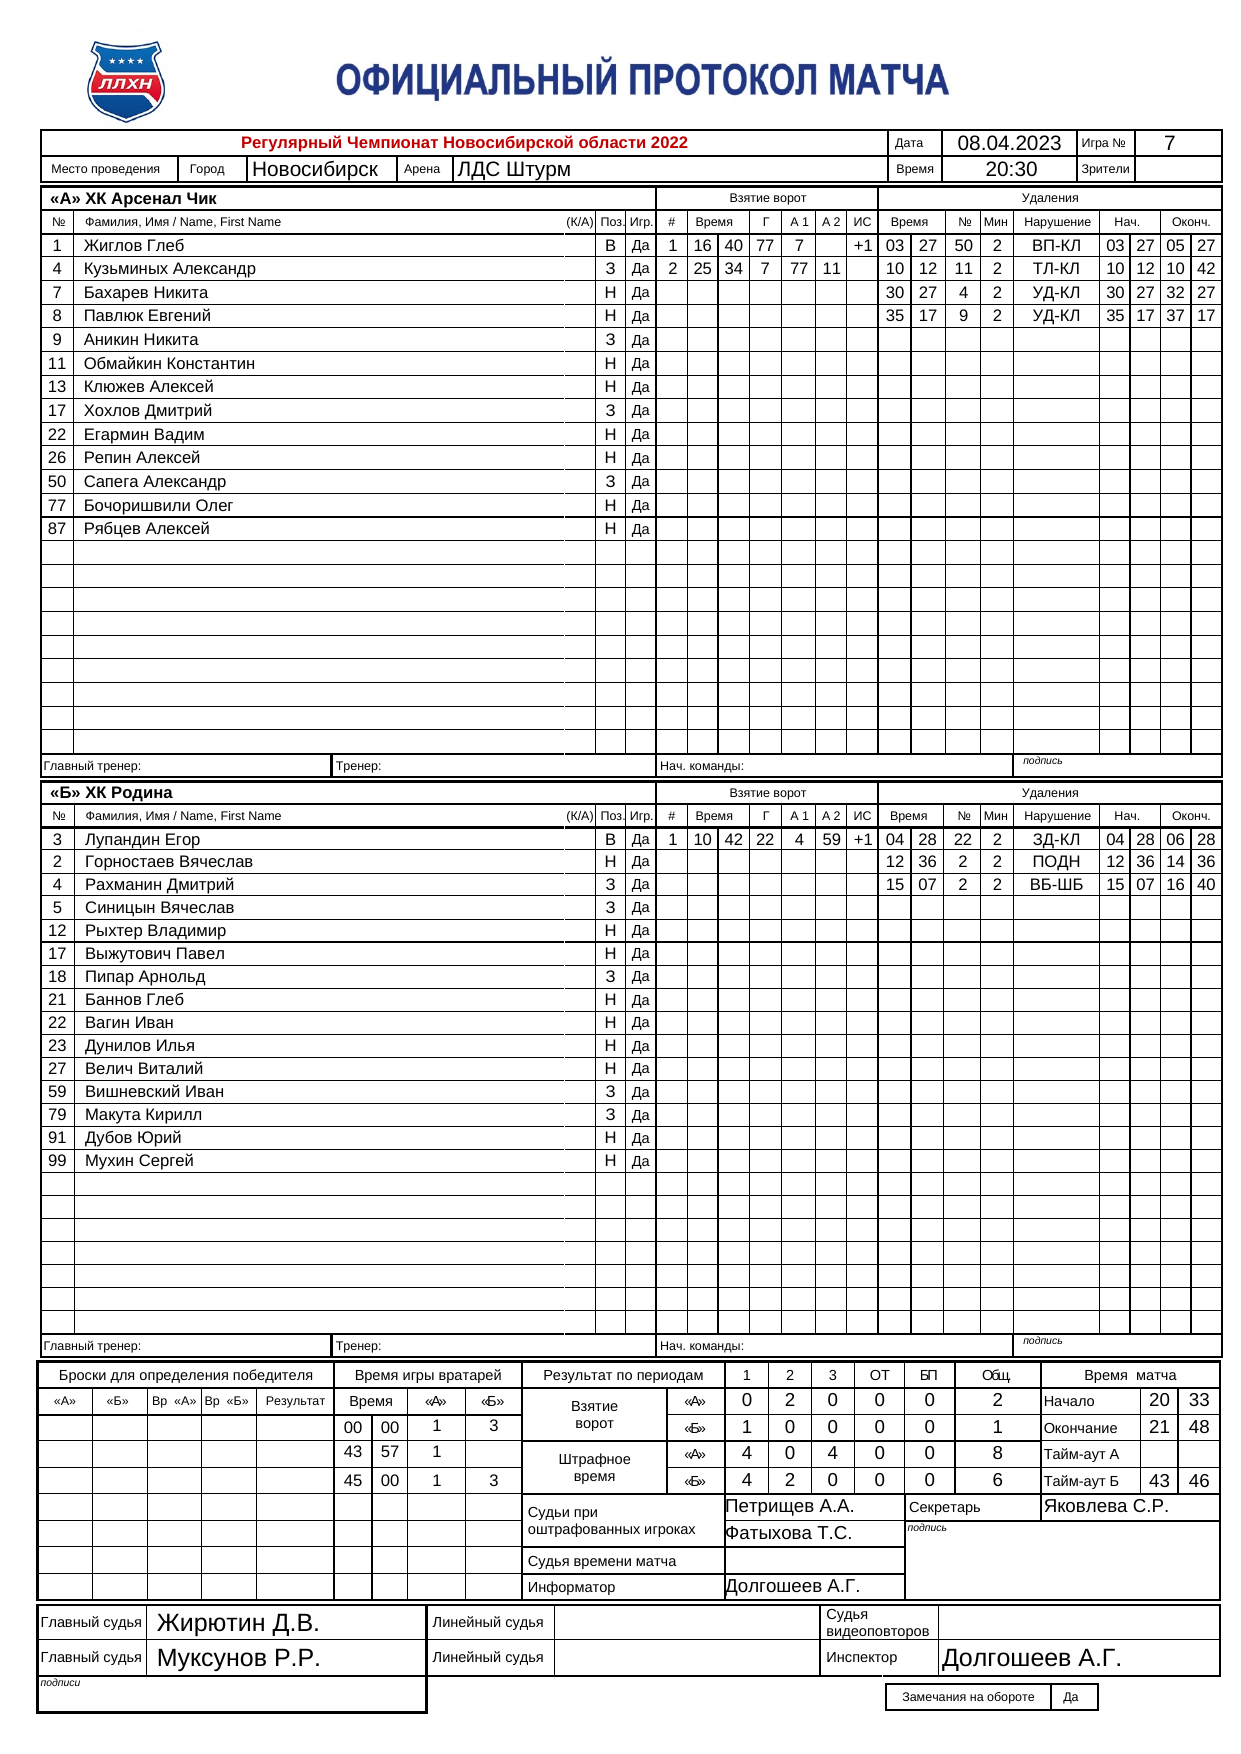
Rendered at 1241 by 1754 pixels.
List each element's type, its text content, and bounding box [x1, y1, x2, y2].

table_cell [39, 1468, 92, 1493]
table_cell [1161, 920, 1190, 941]
table_cell [816, 1081, 846, 1103]
table_cell [847, 518, 877, 540]
table_cell [1161, 1012, 1190, 1033]
table_cell [1100, 1196, 1129, 1218]
table_cell [719, 1311, 749, 1333]
table_cell Да [626, 423, 655, 445]
table_cell [719, 1196, 749, 1218]
table_cell [750, 850, 781, 872]
table_cell [946, 494, 980, 516]
table_cell 42 [1192, 257, 1221, 280]
table_cell [719, 423, 749, 445]
table_cell [688, 352, 717, 374]
table_cell А 2 [816, 805, 846, 826]
table_cell [1161, 943, 1190, 964]
table_cell [688, 328, 717, 351]
table_cell Муксунов Р.Р. [147, 1640, 425, 1675]
table_cell [657, 1104, 687, 1126]
table_cell [626, 1288, 655, 1310]
table_cell 2 [981, 305, 1013, 327]
table_cell 2 [944, 850, 980, 872]
table_cell [981, 423, 1013, 445]
table_cell [565, 896, 595, 918]
table_cell [719, 518, 749, 540]
table_cell [1100, 943, 1129, 964]
table_cell [750, 1035, 781, 1057]
table_cell УД-КЛ [1014, 281, 1099, 303]
table_cell [42, 541, 73, 564]
table_cell [816, 1173, 846, 1195]
table_cell [816, 588, 846, 611]
table_cell [1131, 989, 1160, 1011]
table_cell [879, 707, 910, 729]
table_cell [1014, 1219, 1099, 1241]
table_cell [1100, 565, 1129, 587]
table_cell Время [335, 1389, 407, 1413]
table_cell [981, 1127, 1013, 1149]
table_cell 57 [373, 1441, 407, 1467]
table_cell [657, 376, 687, 398]
table_cell [75, 1288, 564, 1310]
table_cell [565, 1265, 595, 1287]
table_cell [981, 1012, 1013, 1033]
table_cell [1014, 1173, 1099, 1195]
table_cell [750, 446, 781, 469]
table_cell 2 [42, 850, 74, 872]
table_cell [1161, 683, 1190, 706]
table_cell А 1 [782, 805, 815, 826]
table_cell 45 [335, 1468, 371, 1493]
table_cell [1161, 565, 1190, 587]
table_cell [596, 636, 625, 658]
table_cell 27 [1192, 281, 1221, 303]
table_cell [816, 1012, 846, 1033]
table_cell [879, 565, 910, 587]
table_cell [565, 328, 595, 351]
table_cell Тайм-аут А [1042, 1441, 1140, 1467]
table_cell [847, 920, 877, 941]
table_cell [847, 1058, 877, 1079]
table_cell [1192, 1127, 1221, 1149]
table_cell [1192, 730, 1221, 753]
table_cell [946, 730, 980, 753]
table_cell Время [688, 805, 749, 826]
table_cell [39, 1574, 92, 1599]
table_cell [466, 1574, 521, 1599]
table_cell 11 [816, 257, 846, 280]
table_cell [750, 707, 781, 729]
table_cell [750, 1127, 781, 1149]
table_cell Н [596, 352, 625, 374]
table_cell [1161, 1127, 1190, 1149]
table_cell [657, 707, 687, 729]
table_cell [1014, 1012, 1099, 1033]
table_cell Сапега Александр [74, 470, 564, 493]
table_cell [879, 920, 910, 941]
table_cell [816, 494, 846, 516]
table_header Да [1052, 1685, 1097, 1709]
table_cell [946, 683, 980, 706]
table_cell [1131, 1288, 1160, 1310]
table_cell ИС [847, 805, 877, 826]
table_cell [879, 1196, 910, 1218]
table_cell [750, 874, 781, 895]
table_cell [939, 1606, 1219, 1639]
table_cell Н [596, 1127, 625, 1149]
table_cell подпись [1014, 755, 1221, 776]
table_cell Н [596, 1058, 625, 1079]
table_cell [719, 494, 749, 516]
table_cell [596, 659, 625, 682]
table_cell [1192, 328, 1221, 351]
table_cell 2 [769, 1389, 811, 1413]
table_cell В [596, 235, 625, 256]
table_cell [944, 1196, 980, 1218]
table_cell 40 [719, 235, 749, 256]
table_cell [148, 1574, 201, 1599]
table_cell [912, 707, 945, 729]
table_cell [1014, 376, 1099, 398]
table_cell [626, 541, 655, 564]
table_cell [879, 470, 910, 493]
table_cell [981, 352, 1013, 374]
table_cell 59 [816, 829, 846, 849]
table_cell [1192, 565, 1221, 587]
table_header Дата [889, 131, 941, 155]
table_cell [782, 565, 815, 587]
table_cell [981, 494, 1013, 516]
table_cell ПОДН [1014, 850, 1099, 872]
table_cell [816, 1288, 846, 1310]
table_cell [879, 1288, 910, 1310]
table_cell Рыхтер Владимир [75, 920, 564, 941]
table_cell [657, 494, 687, 516]
table_cell [657, 1058, 687, 1079]
table_cell «А» [39, 1389, 92, 1413]
table_cell [946, 423, 980, 445]
table_cell [688, 446, 717, 469]
table_cell [879, 1150, 910, 1172]
table_cell [335, 1574, 371, 1599]
table_cell Да [626, 1150, 655, 1172]
table_cell [148, 1521, 201, 1546]
table_cell [750, 376, 781, 398]
table_cell В [596, 829, 625, 849]
table_cell [565, 1058, 595, 1079]
table_cell Клюжев Алексей [74, 376, 564, 398]
table_cell 27 [912, 235, 945, 256]
table_cell Н [596, 494, 625, 516]
table_cell [750, 281, 781, 303]
table_cell [626, 1219, 655, 1241]
table_cell [688, 636, 717, 658]
table_cell Начало [1042, 1389, 1140, 1413]
table_cell [879, 1035, 910, 1057]
table_cell 12 [42, 920, 74, 941]
table_cell [1131, 1127, 1160, 1149]
table_cell [688, 612, 717, 634]
table_cell [782, 896, 815, 918]
table_cell № [42, 211, 73, 233]
table_cell [657, 850, 687, 872]
table_cell [816, 565, 846, 587]
table_cell [1014, 1242, 1099, 1264]
table_cell [657, 352, 687, 374]
table_cell [1161, 518, 1190, 540]
table_cell [373, 1574, 407, 1599]
table_cell 28 [1131, 829, 1160, 849]
table_cell [946, 352, 980, 374]
table_cell [42, 730, 73, 753]
table_cell ЛДС Штурм [454, 157, 887, 181]
table_cell [565, 850, 595, 872]
table_cell Да [626, 235, 655, 256]
table_cell [912, 376, 945, 398]
table_cell [688, 1219, 717, 1241]
table_header «Б» ХК Родина [42, 783, 655, 803]
table_cell 43 [335, 1441, 371, 1467]
table_cell 1 [726, 1415, 768, 1440]
table_cell [816, 1196, 846, 1218]
table_cell подписи [39, 1677, 425, 1711]
table_cell подпись [1014, 1335, 1221, 1356]
table_cell [657, 1127, 687, 1149]
table_cell [75, 1173, 564, 1195]
table_cell [1131, 730, 1160, 753]
table_cell [565, 494, 595, 516]
table_cell 26 [42, 446, 73, 469]
table_cell [626, 588, 655, 611]
table_cell [816, 399, 846, 422]
table_cell Время [879, 805, 943, 826]
table_cell [596, 1173, 625, 1195]
table_cell [847, 588, 877, 611]
table_cell [946, 612, 980, 634]
table_cell [688, 707, 717, 729]
table_cell [565, 235, 595, 256]
table_header 3 [812, 1363, 854, 1387]
table_cell [202, 1441, 256, 1467]
table_cell [847, 1150, 877, 1172]
table_cell [981, 730, 1013, 753]
table_cell Да [626, 376, 655, 398]
table_cell [782, 1311, 815, 1333]
table_cell [719, 1173, 749, 1195]
table_cell № [946, 211, 980, 233]
table_cell [466, 1441, 521, 1467]
table_cell [565, 1127, 595, 1149]
table_cell [1014, 1081, 1099, 1103]
table_cell [782, 730, 815, 753]
table_cell [1192, 659, 1221, 682]
table_cell [944, 966, 980, 987]
table_cell [944, 989, 980, 1011]
table_cell [657, 1173, 687, 1195]
table_cell [879, 659, 910, 682]
table_cell [879, 966, 910, 987]
table_cell # [657, 805, 687, 826]
table_cell [719, 1081, 749, 1103]
table_cell [847, 896, 877, 918]
table_cell 0 [855, 1415, 904, 1440]
table_cell 0 [769, 1415, 811, 1440]
table_cell [782, 612, 815, 634]
table_cell [912, 1288, 943, 1310]
table_cell 4 [946, 281, 980, 303]
table_cell [1192, 1173, 1221, 1195]
table_cell [816, 541, 846, 564]
table_cell [1100, 659, 1129, 682]
table_cell [946, 446, 980, 469]
table_cell 48 [1179, 1415, 1219, 1440]
table_cell [782, 470, 815, 493]
table_cell [74, 612, 564, 634]
table_cell [42, 612, 73, 634]
table_cell 20:30 [943, 157, 1076, 181]
table_cell [981, 683, 1013, 706]
table_cell 16 [688, 235, 717, 256]
table_cell [1100, 707, 1129, 729]
table_cell [981, 1196, 1013, 1218]
table_cell [1014, 683, 1099, 706]
table_cell [782, 305, 815, 327]
table_cell [688, 1058, 717, 1079]
table_cell [816, 1242, 846, 1264]
table_cell [1131, 541, 1160, 564]
table_cell [879, 683, 910, 706]
table_cell 8 [956, 1442, 1040, 1467]
table_cell [946, 707, 980, 729]
table_cell Окончание [1042, 1415, 1140, 1440]
table_cell [1014, 707, 1099, 729]
table_cell [42, 1219, 74, 1241]
table_cell [657, 1012, 687, 1033]
table_cell [1192, 943, 1221, 964]
table_cell № [944, 805, 980, 826]
table_cell [688, 920, 717, 941]
table_cell [1100, 1288, 1129, 1310]
table_cell [816, 446, 846, 469]
table_cell [719, 1265, 749, 1287]
table_cell [1131, 920, 1160, 941]
table_cell «А» [668, 1389, 724, 1413]
table_cell [912, 1127, 943, 1149]
table_cell [657, 683, 687, 706]
table_cell 1 [657, 829, 687, 849]
table_cell [1161, 399, 1190, 422]
table_cell А 2 [816, 211, 846, 233]
table_cell [688, 989, 717, 1011]
table_cell Главный судья [39, 1640, 146, 1675]
table_cell Да [626, 305, 655, 327]
table_cell 12 [879, 850, 910, 872]
table_cell Игр. [626, 805, 655, 826]
table_cell [816, 281, 846, 303]
table_cell [1014, 1104, 1099, 1126]
table_cell 03 [1100, 235, 1129, 256]
table_cell [148, 1441, 201, 1467]
table_cell [565, 1288, 595, 1310]
table_cell [565, 588, 595, 611]
table_cell [1192, 423, 1221, 445]
table_cell [847, 1242, 877, 1264]
table_cell Нач. команды: [657, 1335, 1012, 1356]
table_cell Да [626, 874, 655, 895]
table_cell [750, 565, 781, 587]
table_cell [847, 541, 877, 564]
table_cell [75, 1219, 564, 1241]
table_cell [750, 470, 781, 493]
table_cell [1014, 612, 1099, 634]
table_cell [596, 707, 625, 729]
table_cell [879, 376, 910, 398]
table_cell [1100, 423, 1129, 445]
table_cell [626, 1242, 655, 1264]
table_cell 06 [1161, 829, 1190, 849]
table_cell [257, 1547, 333, 1573]
table_cell [93, 1574, 147, 1599]
table_cell [981, 636, 1013, 658]
table_cell [912, 896, 943, 918]
table_cell [946, 399, 980, 422]
table_cell [657, 920, 687, 941]
table_cell [93, 1521, 147, 1546]
table_cell [1131, 423, 1160, 445]
table_header Результат по периодам [523, 1363, 724, 1387]
table_cell [912, 1219, 943, 1241]
table_cell [1100, 494, 1129, 516]
table_cell Да [626, 989, 655, 1011]
table_cell [912, 565, 945, 587]
table_cell [1161, 352, 1190, 374]
table_cell [1100, 636, 1129, 658]
table_cell [257, 1574, 333, 1599]
table_cell [719, 707, 749, 729]
table_cell 22 [42, 423, 73, 445]
table_cell 30 [1100, 281, 1129, 303]
table_cell 3 [466, 1468, 521, 1493]
table_cell [565, 305, 595, 327]
table_cell [626, 1196, 655, 1218]
table_cell Главный судья [39, 1606, 146, 1639]
table_cell [847, 1219, 877, 1241]
table_cell ЗД-КЛ [1014, 829, 1099, 849]
table_cell [879, 352, 910, 374]
table_cell [1131, 1035, 1160, 1057]
table_cell [981, 1311, 1013, 1333]
table_cell [75, 1196, 564, 1218]
table_cell Судья времени матча [523, 1548, 724, 1573]
table_cell 3 [466, 1416, 521, 1440]
table_cell А 1 [782, 211, 815, 233]
table_cell [946, 470, 980, 493]
table_cell [1131, 588, 1160, 611]
table_cell Н [596, 518, 625, 540]
table_cell [719, 1288, 749, 1310]
table_cell [565, 636, 595, 658]
table_cell [750, 1265, 781, 1287]
table_cell [1131, 683, 1160, 706]
table_cell № [42, 805, 74, 826]
table_cell Мин [981, 211, 1013, 233]
table_cell [657, 470, 687, 493]
table_cell Секретарь [906, 1495, 1040, 1520]
table_cell [816, 352, 846, 374]
table_cell [912, 588, 945, 611]
table_cell 00 [373, 1416, 407, 1440]
table_cell [1100, 1127, 1129, 1149]
table_cell [816, 850, 846, 872]
table_cell Да [626, 850, 655, 872]
table_cell [847, 352, 877, 374]
table_cell ИС [847, 211, 877, 233]
table_cell [565, 1242, 595, 1264]
table_cell [879, 730, 910, 753]
table_cell [688, 1242, 717, 1264]
table_cell 2 [981, 850, 1013, 872]
table_cell 5 [42, 896, 74, 918]
table_cell [688, 1265, 717, 1287]
table_cell [1161, 1173, 1190, 1195]
table_cell 28 [912, 829, 943, 849]
table_cell [1192, 707, 1221, 729]
table_cell [1100, 541, 1129, 564]
table_cell [74, 588, 564, 611]
table_cell [847, 423, 877, 445]
table_cell [816, 305, 846, 327]
table_cell Выжутович Павел [75, 943, 564, 964]
table_cell [816, 730, 846, 753]
table_cell [1131, 518, 1160, 540]
table_cell [847, 612, 877, 634]
table_cell 07 [912, 874, 943, 895]
table_cell Долгошеев А.Г. [939, 1640, 1219, 1675]
table_cell 16 [1161, 874, 1190, 895]
table_cell 05 [1161, 235, 1190, 256]
table_cell 4 [42, 257, 73, 280]
table_cell [782, 1035, 815, 1057]
table_cell [257, 1494, 333, 1520]
table_cell [1131, 470, 1160, 493]
table_cell Н [596, 305, 625, 327]
table_cell [657, 1196, 687, 1218]
table_cell [946, 659, 980, 682]
table_cell [202, 1468, 256, 1493]
table_cell 2 [944, 874, 980, 895]
table_cell [847, 989, 877, 1011]
table_cell 0 [855, 1468, 904, 1493]
table_cell Н [596, 376, 625, 398]
table_cell Н [596, 281, 625, 303]
table_cell Велич Виталий [75, 1058, 564, 1079]
table_cell [1131, 376, 1160, 398]
table_cell [816, 1035, 846, 1057]
table_cell [782, 920, 815, 941]
table_cell [1161, 1058, 1190, 1079]
table_cell Да [626, 1035, 655, 1057]
table_cell Кузьминых Александр [74, 257, 564, 280]
table_cell [879, 1219, 910, 1241]
table_cell [912, 1311, 943, 1333]
table_cell [981, 376, 1013, 398]
table_cell Оконч. [1161, 211, 1221, 233]
table_cell [93, 1441, 147, 1467]
table_cell [847, 943, 877, 964]
table_cell 99 [42, 1150, 74, 1172]
table_cell [1131, 1265, 1160, 1287]
table_cell [719, 352, 749, 374]
table_cell Да [626, 352, 655, 374]
table_cell [1192, 541, 1221, 564]
table_cell [42, 683, 73, 706]
table_cell [565, 1219, 595, 1241]
table_cell Да [626, 494, 655, 516]
table_cell [750, 1081, 781, 1103]
table_cell 9 [42, 328, 73, 351]
table_cell Нач. команды: [657, 755, 1012, 776]
table_cell [816, 989, 846, 1011]
table_cell [42, 707, 73, 729]
table_cell [750, 989, 781, 1011]
table_cell [847, 1288, 877, 1310]
table_cell [912, 494, 945, 516]
table_cell Фамилия, Имя / Name, First Name [74, 211, 565, 233]
table_cell [1100, 1012, 1129, 1033]
table_cell +1 [847, 829, 877, 849]
table_cell +1 [847, 235, 877, 256]
table_cell 4 [726, 1468, 768, 1493]
table_cell Н [596, 1150, 625, 1172]
table_header БП [905, 1363, 954, 1387]
table_cell 0 [812, 1389, 854, 1413]
table_cell [847, 1265, 877, 1287]
table_cell [596, 683, 625, 706]
table_cell [1131, 1150, 1160, 1172]
table_header 1 [726, 1363, 768, 1387]
table_cell [688, 470, 717, 493]
table_cell Главный тренер: [42, 1335, 330, 1356]
table_cell 22 [944, 829, 980, 849]
table_cell [879, 1311, 910, 1333]
table_cell [565, 470, 595, 493]
table_cell Игр. [626, 211, 655, 233]
table_cell Арена [398, 157, 452, 181]
table_cell [719, 1150, 749, 1172]
table_cell 1 [956, 1415, 1040, 1440]
table_cell [335, 1521, 371, 1546]
table_cell [1192, 446, 1221, 469]
table_cell [879, 943, 910, 964]
table_cell [42, 636, 73, 658]
table_cell [912, 966, 943, 987]
table_cell [657, 423, 687, 445]
table_cell Н [596, 920, 625, 941]
table_cell [1192, 399, 1221, 422]
table_cell [1014, 328, 1099, 351]
table_cell [1161, 1219, 1190, 1241]
table_cell [782, 352, 815, 374]
table_cell [1014, 423, 1099, 445]
table_cell Да [626, 518, 655, 540]
table_cell [816, 1219, 846, 1241]
table_cell Рахманин Дмитрий [75, 874, 564, 895]
table_cell [1192, 636, 1221, 658]
table_cell [912, 636, 945, 658]
table_cell [719, 1104, 749, 1126]
table_cell [912, 1173, 943, 1195]
table_cell [719, 636, 749, 658]
table_cell Дубов Юрий [75, 1127, 564, 1149]
table_cell [1161, 1150, 1190, 1172]
table_cell ВП-КЛ [1014, 235, 1099, 256]
table_cell [782, 1058, 815, 1079]
table_cell 12 [912, 257, 945, 280]
table_cell Штрафное время [523, 1442, 666, 1493]
table_cell 23 [42, 1035, 74, 1057]
table_cell 17 [1192, 305, 1221, 327]
table_cell [719, 1242, 749, 1264]
table_cell 22 [42, 1012, 74, 1033]
table_cell [879, 399, 910, 422]
table_cell [782, 636, 815, 658]
table_cell [946, 636, 980, 658]
table_cell [1192, 1035, 1221, 1057]
table_cell [657, 1288, 687, 1310]
table_cell Да [626, 281, 655, 303]
table_cell [1161, 966, 1190, 987]
table_cell [565, 376, 595, 398]
table_cell ТЛ-КЛ [1014, 257, 1099, 280]
table_cell [981, 565, 1013, 587]
table_cell [944, 1012, 980, 1033]
table_cell [626, 707, 655, 729]
table_cell [257, 1468, 333, 1493]
table_cell Судьи при оштрафованных игроках [523, 1495, 724, 1546]
table_cell [847, 1196, 877, 1218]
table_cell Н [596, 1012, 625, 1033]
table_header Взятие ворот [657, 188, 877, 209]
table_cell «Б» [93, 1389, 147, 1413]
table_cell [657, 1311, 687, 1333]
table_cell Время [879, 211, 945, 233]
table_cell [1161, 636, 1190, 658]
table_cell Вр «А» [148, 1389, 201, 1413]
table_cell [657, 1242, 687, 1264]
table_cell [565, 1196, 595, 1218]
table_cell [1100, 1265, 1129, 1287]
table_cell [816, 1265, 846, 1287]
table_cell 7 [750, 257, 781, 280]
table_cell [565, 683, 595, 706]
table_cell [782, 707, 815, 729]
table_cell [335, 1547, 371, 1573]
table_cell 46 [1179, 1468, 1219, 1493]
table_cell Да [626, 1127, 655, 1149]
table_cell [719, 989, 749, 1011]
table_cell [1014, 565, 1099, 587]
table_cell [1014, 989, 1099, 1011]
table_cell [565, 1104, 595, 1126]
table_cell [1100, 1104, 1129, 1126]
table_cell [847, 683, 877, 706]
table_cell [1161, 1035, 1190, 1057]
table_cell 35 [879, 305, 910, 327]
table_cell Г [750, 211, 781, 233]
table_cell Пипар Арнольд [75, 966, 564, 987]
table_cell [816, 707, 846, 729]
table_cell 79 [42, 1104, 74, 1126]
table_cell [847, 1173, 877, 1195]
table_cell [816, 920, 846, 941]
table_cell Мин [981, 805, 1013, 826]
table_cell [1014, 1196, 1099, 1218]
table_cell [1161, 896, 1190, 918]
table_cell Вагин Иван [75, 1012, 564, 1033]
table_cell [596, 1196, 625, 1218]
table_cell [750, 612, 781, 634]
table_cell Н [596, 1035, 625, 1057]
table_cell [719, 612, 749, 634]
table_cell [1131, 659, 1160, 682]
table_cell [879, 494, 910, 516]
table_cell [719, 683, 749, 706]
table_cell [688, 1012, 717, 1033]
table_cell 0 [905, 1468, 954, 1493]
table_cell [42, 1173, 74, 1195]
table_cell [1014, 730, 1099, 753]
table_cell [626, 612, 655, 634]
table_cell [148, 1468, 201, 1493]
table_cell [1131, 943, 1160, 964]
table_cell 14 [1161, 850, 1190, 872]
table_header Удаления [879, 188, 1221, 209]
table_cell [202, 1494, 256, 1520]
table_cell [750, 1012, 781, 1033]
table_cell [879, 588, 910, 611]
table_cell Да [626, 446, 655, 469]
table_cell [626, 565, 655, 587]
table_cell Город [179, 157, 246, 181]
table_cell [912, 399, 945, 422]
table_cell [750, 1242, 781, 1264]
table_cell [981, 518, 1013, 540]
table_cell [1192, 494, 1221, 516]
table_cell [39, 1521, 92, 1546]
table_cell 0 [855, 1442, 904, 1467]
table_cell [1100, 730, 1129, 753]
table_cell 3 [42, 829, 74, 849]
table_cell [782, 1265, 815, 1287]
table_cell [74, 730, 564, 753]
table_cell [565, 565, 595, 587]
table_cell 0 [812, 1468, 854, 1493]
table_header Игра № [1078, 131, 1134, 155]
table_cell [719, 943, 749, 964]
table_cell [1100, 989, 1129, 1011]
table_cell [816, 328, 846, 351]
table_cell [719, 305, 749, 327]
table_cell [1161, 541, 1190, 564]
table_cell [148, 1416, 201, 1440]
table_cell [1100, 683, 1129, 706]
table_cell «А» [668, 1442, 724, 1467]
table_cell Долгошеев А.Г. [726, 1575, 904, 1599]
table_cell 22 [750, 829, 781, 849]
table_cell [93, 1468, 147, 1493]
table_cell [408, 1521, 465, 1546]
table_cell [74, 683, 564, 706]
table_cell Синицын Вячеслав [75, 896, 564, 918]
table_cell [565, 920, 595, 941]
table_cell [750, 1058, 781, 1079]
table_cell Дунилов Илья [75, 1035, 564, 1057]
table_cell [782, 541, 815, 564]
table_cell [75, 1311, 564, 1333]
table_cell [750, 328, 781, 351]
table_cell [782, 1127, 815, 1149]
table_cell Бахарев Никита [74, 281, 564, 303]
table_cell [626, 1311, 655, 1333]
table_cell [750, 1219, 781, 1241]
table_cell [816, 235, 846, 256]
table_cell [946, 588, 980, 611]
table_cell [596, 588, 625, 611]
table_cell 36 [912, 850, 943, 872]
table_cell Фатыхова Т.С. [726, 1521, 904, 1546]
table_cell [981, 1265, 1013, 1287]
table_cell [1100, 328, 1129, 351]
table_cell 4 [42, 874, 74, 895]
table_cell З [596, 966, 625, 987]
table_header Время игры вратарей [335, 1363, 521, 1387]
table_cell [912, 683, 945, 706]
table_cell [847, 565, 877, 587]
table_cell Н [596, 446, 625, 469]
table_cell [782, 399, 815, 422]
table_header Взятие ворот [657, 783, 877, 803]
table_cell [1131, 1058, 1160, 1079]
table_cell 10 [879, 257, 910, 280]
table_cell 18 [42, 966, 74, 987]
table_cell [981, 659, 1013, 682]
table_cell [750, 518, 781, 540]
table_cell [688, 281, 717, 303]
table_cell [944, 1173, 980, 1195]
table_cell Петрищев А.А. [726, 1495, 904, 1520]
table_cell [565, 281, 595, 303]
table_cell [688, 730, 717, 753]
table_cell [912, 1242, 943, 1264]
table_cell 27 [912, 281, 945, 303]
table_cell [565, 730, 595, 753]
table_cell Нач. [1100, 211, 1160, 233]
table_cell # [657, 211, 687, 233]
table_cell [981, 707, 1013, 729]
table_cell [1131, 494, 1160, 516]
table_cell [657, 1265, 687, 1287]
table_cell [719, 281, 749, 303]
table_cell [1179, 1441, 1219, 1467]
table_cell [782, 850, 815, 872]
table_cell [912, 1196, 943, 1218]
table_cell 8 [42, 305, 73, 327]
table_cell [1192, 1219, 1221, 1241]
table_cell [847, 376, 877, 398]
table_header 2 [769, 1363, 811, 1387]
table_cell 30 [879, 281, 910, 303]
table_cell [1131, 707, 1160, 729]
table_cell [1100, 896, 1129, 918]
table_cell [1014, 1150, 1099, 1172]
table_cell 17 [912, 305, 945, 327]
table_cell З [596, 257, 625, 280]
table_cell [148, 1494, 201, 1520]
table_cell Новосибирск [248, 157, 396, 181]
table_cell [565, 1311, 595, 1333]
table_cell Да [626, 470, 655, 493]
table_cell [1014, 470, 1099, 493]
table_cell 27 [1192, 235, 1221, 256]
table_cell УД-КЛ [1014, 305, 1099, 327]
table_cell Тайм-аут Б [1042, 1468, 1140, 1493]
table_cell [847, 966, 877, 987]
table_cell [981, 920, 1013, 941]
table_cell 7 [782, 235, 815, 256]
table_cell [944, 1081, 980, 1103]
table_cell [944, 943, 980, 964]
table_cell [688, 850, 717, 872]
table_cell [912, 1035, 943, 1057]
table_cell Время [688, 211, 749, 233]
table_cell [750, 920, 781, 941]
table_cell [750, 1196, 781, 1218]
table_cell [816, 636, 846, 658]
table_cell [750, 1173, 781, 1195]
table_cell [1161, 1104, 1190, 1126]
table_cell [1100, 352, 1129, 374]
table_cell Макута Кирилл [75, 1104, 564, 1126]
table_cell [879, 446, 910, 469]
table_cell [42, 1242, 74, 1264]
table_cell [1131, 1081, 1160, 1103]
table_cell [1161, 494, 1190, 516]
table_cell [912, 1150, 943, 1172]
table_cell [688, 1104, 717, 1126]
table_cell [879, 612, 910, 634]
table_cell [719, 1127, 749, 1149]
table_cell [719, 376, 749, 398]
table_cell [1014, 1127, 1099, 1149]
table_cell [1100, 1081, 1129, 1103]
table_cell [847, 494, 877, 516]
table_cell [750, 1104, 781, 1126]
table_cell Нарушение [1014, 805, 1099, 826]
table_cell [1131, 1311, 1160, 1333]
table_cell 9 [946, 305, 980, 327]
table_cell 50 [42, 470, 73, 493]
table_cell [1131, 896, 1160, 918]
table_cell [750, 896, 781, 918]
table_cell [688, 1311, 717, 1333]
table_cell 10 [688, 829, 717, 849]
table_cell 91 [42, 1127, 74, 1149]
table_cell [946, 565, 980, 587]
table_cell [750, 588, 781, 611]
table_cell [202, 1547, 256, 1573]
table_cell [847, 470, 877, 493]
table_cell Да [626, 1104, 655, 1126]
table_cell [1161, 707, 1190, 729]
table_cell [596, 1219, 625, 1241]
table_cell [912, 328, 945, 351]
table_cell [1161, 470, 1190, 493]
table_cell 32 [1161, 281, 1190, 303]
table_cell Да [626, 966, 655, 987]
table_cell [879, 636, 910, 658]
table_cell 17 [42, 399, 73, 422]
table_cell [816, 518, 846, 540]
table_header Броски для определения победителя [39, 1363, 333, 1387]
table_cell [565, 829, 595, 849]
table_cell [688, 588, 717, 611]
table_cell [750, 1311, 781, 1333]
table_cell 36 [1192, 850, 1221, 872]
table_cell [688, 1081, 717, 1103]
table_cell [1100, 612, 1129, 634]
table_cell [750, 305, 781, 327]
table_cell [1014, 896, 1099, 918]
table_cell [981, 612, 1013, 634]
table_cell [847, 707, 877, 729]
table_cell [946, 376, 980, 398]
table_cell [782, 1196, 815, 1218]
table_cell [688, 376, 717, 398]
table_cell [42, 1311, 74, 1333]
table_cell Да [626, 829, 655, 849]
table_cell [1161, 1081, 1190, 1103]
table_cell [657, 659, 687, 682]
table_cell [688, 518, 717, 540]
table_cell 42 [719, 829, 749, 849]
table_cell [1161, 328, 1190, 351]
table_cell З [596, 896, 625, 918]
table_cell Да [626, 920, 655, 941]
table_cell подпись [906, 1522, 1219, 1599]
table_cell [466, 1494, 521, 1520]
table_cell Поз. [596, 805, 625, 826]
table_cell [1014, 541, 1099, 564]
table_cell [719, 659, 749, 682]
table_cell [750, 683, 781, 706]
table_cell [816, 612, 846, 634]
table_cell Хохлов Дмитрий [74, 399, 564, 422]
table_cell [1131, 1012, 1160, 1033]
table_cell 1 [408, 1441, 465, 1467]
table_cell [565, 612, 595, 634]
table_cell [879, 328, 910, 351]
table_cell [816, 1127, 846, 1149]
table_cell [1014, 518, 1099, 540]
table_cell [912, 423, 945, 445]
table_cell [719, 446, 749, 469]
table_cell 20 [1141, 1389, 1177, 1413]
table_cell Инспектор [821, 1640, 938, 1675]
table_cell [1192, 376, 1221, 398]
table_cell [626, 636, 655, 658]
table_cell 27 [1131, 281, 1160, 303]
table_cell [42, 1288, 74, 1310]
table_cell [565, 943, 595, 964]
table_cell Да [626, 399, 655, 422]
table_cell [750, 494, 781, 516]
table_cell [565, 541, 595, 564]
table_cell [981, 1219, 1013, 1241]
table_cell [981, 446, 1013, 469]
table_cell [657, 541, 687, 564]
table_cell 17 [1131, 305, 1160, 327]
table_cell [912, 1104, 943, 1126]
table_cell «Б» [668, 1468, 724, 1493]
table_cell [1192, 588, 1221, 611]
table_cell [1100, 920, 1129, 941]
table_cell [782, 1242, 815, 1264]
table_cell 4 [812, 1442, 854, 1467]
table_cell [565, 966, 595, 987]
table_cell [1014, 1288, 1099, 1310]
table_cell З [596, 328, 625, 351]
table_cell 2 [981, 829, 1013, 849]
table_cell [750, 423, 781, 445]
table_cell Информатор [523, 1575, 724, 1599]
table_cell [657, 399, 687, 422]
table_cell [847, 1035, 877, 1057]
table_cell [782, 494, 815, 516]
table_cell [912, 352, 945, 374]
table_cell (К/А) [565, 805, 595, 826]
table_cell Да [626, 1081, 655, 1103]
table_cell [1161, 1265, 1190, 1287]
table_cell [657, 328, 687, 351]
table_cell [93, 1416, 147, 1440]
table_cell [1014, 1311, 1099, 1333]
table_cell Поз. [596, 211, 625, 233]
table_cell Н [596, 943, 625, 964]
table_cell [1161, 612, 1190, 634]
table_cell Нарушение [1014, 211, 1099, 233]
table_header «А» ХК Арсенал Чик [42, 188, 655, 209]
table_cell [750, 730, 781, 753]
table_cell [879, 1127, 910, 1149]
table_cell [555, 1606, 819, 1639]
table_cell [1100, 399, 1129, 422]
table_cell [1192, 1265, 1221, 1287]
table_cell [1131, 612, 1160, 634]
table_cell 34 [719, 257, 749, 280]
table_cell Да [626, 328, 655, 351]
table_cell [688, 683, 717, 706]
table_cell [1131, 1196, 1160, 1218]
table_cell [912, 541, 945, 564]
table_cell [1100, 1150, 1129, 1172]
table_cell [847, 305, 877, 327]
table_cell [688, 943, 717, 964]
table_cell 2 [981, 281, 1013, 303]
table_cell [912, 989, 943, 1011]
table_cell 03 [879, 235, 910, 256]
table_cell [719, 1012, 749, 1033]
table_cell (К/А) [565, 211, 595, 233]
table_cell [847, 636, 877, 658]
table_cell [202, 1521, 256, 1546]
table_cell [1131, 399, 1160, 422]
table_cell 4 [782, 829, 815, 849]
table_cell [816, 376, 846, 398]
table_cell 04 [879, 829, 910, 849]
table_cell [257, 1521, 333, 1546]
table_cell [816, 470, 846, 493]
table_cell [944, 1150, 980, 1172]
table_cell [1131, 352, 1160, 374]
table_cell [981, 1058, 1013, 1079]
table_cell Вр «Б» [202, 1389, 256, 1413]
table_cell [816, 659, 846, 682]
table_cell Тренер: [333, 1335, 655, 1356]
table_cell [1192, 896, 1221, 918]
table_header 08.04.2023 [943, 131, 1076, 155]
table_header Регулярный Чемпионат Новосибирской области 2022 [42, 131, 887, 155]
table_cell [750, 541, 781, 564]
table_cell 2 [981, 257, 1013, 280]
table_cell [565, 399, 595, 422]
table_cell [816, 1104, 846, 1126]
table_cell [565, 1173, 595, 1195]
table_cell [626, 1265, 655, 1287]
table_cell [944, 1035, 980, 1057]
table_cell [1161, 659, 1190, 682]
table_cell [1192, 683, 1221, 706]
table_cell [816, 1311, 846, 1333]
table_cell [93, 1547, 147, 1573]
table_cell [1131, 328, 1160, 351]
table_cell [1100, 1058, 1129, 1079]
table_cell [1100, 1035, 1129, 1057]
table_cell [688, 1127, 717, 1149]
table_cell [719, 874, 749, 895]
table_cell [75, 1265, 564, 1287]
table_cell [782, 376, 815, 398]
table_cell [688, 874, 717, 895]
table_cell [74, 659, 564, 682]
table_cell 2 [769, 1468, 811, 1493]
table_cell 04 [1100, 829, 1129, 849]
table_cell [657, 281, 687, 303]
table_cell [1014, 1058, 1099, 1079]
table_cell [879, 518, 910, 540]
table_cell 15 [1100, 874, 1129, 895]
table_cell [981, 989, 1013, 1011]
table_cell [596, 1242, 625, 1264]
table_cell [1192, 1150, 1221, 1172]
table_cell Судья видеоповторов [821, 1606, 938, 1639]
table_cell [565, 446, 595, 469]
table_cell [42, 659, 73, 682]
table_cell [782, 659, 815, 682]
table_cell [816, 896, 846, 918]
table_cell [1131, 565, 1160, 587]
table_cell [257, 1441, 333, 1467]
table_cell [981, 399, 1013, 422]
table_cell [42, 565, 73, 587]
table_cell [428, 1677, 882, 1711]
table_cell [816, 1058, 846, 1079]
table_cell [944, 1242, 980, 1264]
table_cell 0 [812, 1415, 854, 1440]
table_cell 37 [1161, 305, 1190, 327]
table_cell [657, 565, 687, 587]
table_cell 1 [408, 1416, 465, 1440]
table_cell [688, 1173, 717, 1195]
table_cell Вишневский Иван [75, 1081, 564, 1103]
table_cell [847, 850, 877, 872]
table_cell [981, 1104, 1013, 1126]
table_cell [657, 896, 687, 918]
table_cell 00 [335, 1416, 371, 1440]
table_cell [981, 1081, 1013, 1103]
table_cell [565, 989, 595, 1011]
table_cell [719, 541, 749, 564]
table_cell [688, 1035, 717, 1057]
table_cell 6 [956, 1468, 1040, 1493]
table_cell 87 [42, 518, 73, 540]
table_cell Главный тренер: [42, 755, 330, 776]
table_cell [879, 989, 910, 1011]
table_cell [657, 1081, 687, 1103]
table_cell [1192, 1012, 1221, 1033]
table_cell [944, 1058, 980, 1079]
table_cell З [596, 470, 625, 493]
table_cell [912, 1081, 943, 1103]
table_cell [1161, 446, 1190, 469]
table_cell [688, 399, 717, 422]
table_cell [1014, 352, 1099, 374]
table_cell «А» [408, 1389, 465, 1413]
table_cell [847, 874, 877, 895]
table_cell [74, 707, 564, 729]
table_cell [596, 612, 625, 634]
table_cell [847, 1127, 877, 1149]
table_cell З [596, 1081, 625, 1103]
table_cell [657, 1219, 687, 1241]
table_cell [565, 352, 595, 374]
table_cell Н [596, 989, 625, 1011]
table_cell [74, 636, 564, 658]
table_cell 77 [750, 235, 781, 256]
table_cell [782, 588, 815, 611]
table_cell [1192, 920, 1221, 941]
table_cell [565, 1150, 595, 1172]
table_cell Жиглов Глеб [74, 235, 564, 256]
table_cell [782, 1081, 815, 1103]
table_cell [688, 1150, 717, 1172]
table_cell [657, 730, 687, 753]
table_cell [879, 1242, 910, 1264]
table_cell Н [596, 850, 625, 872]
table_cell [1131, 446, 1160, 469]
table_cell [596, 1311, 625, 1333]
table_cell [1100, 518, 1129, 540]
table_cell [596, 1288, 625, 1310]
table_cell 12 [1131, 257, 1160, 280]
table_cell [74, 541, 564, 564]
table_cell Н [596, 423, 625, 445]
table_cell 35 [1100, 305, 1129, 327]
table_cell 11 [946, 257, 980, 280]
table_cell [750, 1150, 781, 1172]
table_cell [688, 659, 717, 682]
table_cell [93, 1494, 147, 1520]
table_cell [946, 328, 980, 351]
table_cell [879, 1058, 910, 1079]
table_cell [719, 920, 749, 941]
table_cell [408, 1547, 465, 1573]
table_cell [912, 920, 943, 941]
table_cell [981, 470, 1013, 493]
table_cell 17 [42, 943, 74, 964]
table_cell [1131, 1242, 1160, 1264]
table_cell [1100, 446, 1129, 469]
table_cell [1141, 1441, 1177, 1467]
table_cell [782, 328, 815, 351]
table_cell ВБ-ШБ [1014, 874, 1099, 895]
table_cell [1161, 1311, 1190, 1333]
table_cell [750, 943, 781, 964]
table_header Время матча [1042, 1363, 1219, 1387]
table_cell [847, 1012, 877, 1033]
table_cell [981, 1242, 1013, 1264]
table_cell [750, 659, 781, 682]
table_cell 43 [1141, 1468, 1177, 1493]
table_cell [1136, 157, 1221, 181]
table_header 7 [1136, 131, 1221, 155]
table_cell [657, 1035, 687, 1057]
table_cell [1014, 494, 1099, 516]
table_cell [1161, 1242, 1190, 1264]
table_cell [596, 565, 625, 587]
table_cell [816, 966, 846, 987]
table_cell 21 [42, 989, 74, 1011]
table_cell [726, 1548, 904, 1573]
table_cell [816, 683, 846, 706]
table_cell [750, 352, 781, 374]
table_cell [782, 683, 815, 706]
table_cell [1192, 1288, 1221, 1310]
table_cell [944, 896, 980, 918]
table_cell [1192, 1058, 1221, 1079]
table_cell Обмайкин Константин [74, 352, 564, 374]
table_cell [719, 328, 749, 351]
table_cell [847, 1104, 877, 1126]
table_cell [408, 1494, 465, 1520]
table_cell [1192, 1196, 1221, 1218]
table_cell Яковлева С.Р. [1042, 1495, 1219, 1520]
table_cell 12 [1100, 850, 1129, 872]
table_cell [1014, 1035, 1099, 1057]
table_cell [847, 399, 877, 422]
table_cell [373, 1547, 407, 1573]
table_cell [782, 518, 815, 540]
table_cell [912, 1058, 943, 1079]
table_cell [1192, 966, 1221, 987]
table_cell 0 [726, 1389, 768, 1413]
table_cell Г [750, 805, 781, 826]
table_cell Линейный судья [428, 1606, 554, 1639]
table_cell З [596, 1104, 625, 1126]
table_cell [719, 1058, 749, 1079]
table_cell [1192, 1242, 1221, 1264]
table_cell [688, 1288, 717, 1310]
table_cell Лупандин Егор [75, 829, 564, 849]
table_cell Место проведения [42, 157, 177, 181]
table_cell 59 [42, 1081, 74, 1103]
table_cell [202, 1416, 256, 1440]
table_cell [408, 1574, 465, 1599]
table_cell [782, 423, 815, 445]
table_cell [944, 1219, 980, 1241]
table_cell 0 [905, 1442, 954, 1467]
table_cell [782, 1288, 815, 1310]
table_cell [1014, 588, 1099, 611]
table_cell [1100, 376, 1129, 398]
table_cell Да [626, 1012, 655, 1033]
table_cell 0 [905, 1415, 954, 1440]
table_cell 1 [657, 235, 687, 256]
table_cell [657, 966, 687, 987]
table_cell [74, 565, 564, 587]
table_cell [657, 636, 687, 658]
table_cell [944, 1311, 980, 1333]
table_cell [719, 399, 749, 422]
table_cell [688, 494, 717, 516]
table_cell [816, 423, 846, 445]
table_cell Баннов Глеб [75, 989, 564, 1011]
table_cell 15 [879, 874, 910, 895]
table_cell [782, 966, 815, 987]
table_cell [1192, 352, 1221, 374]
table_cell [719, 1219, 749, 1241]
table_cell [1161, 588, 1190, 611]
table_cell [596, 1265, 625, 1287]
table_cell [944, 1104, 980, 1126]
table_cell [782, 1150, 815, 1172]
table_cell 50 [946, 235, 980, 256]
table_cell [879, 1104, 910, 1126]
table_cell Да [626, 943, 655, 964]
table_cell Да [626, 257, 655, 280]
table_cell 77 [42, 494, 73, 516]
table_cell [688, 565, 717, 587]
table_cell [981, 896, 1013, 918]
table_cell [816, 943, 846, 964]
table_header Удаления [879, 783, 1221, 803]
table_cell Бочоришвили Олег [74, 494, 564, 516]
table_cell 2 [657, 257, 687, 280]
table_cell [719, 966, 749, 987]
table_cell [912, 612, 945, 634]
table_cell [782, 446, 815, 469]
table_cell [719, 850, 749, 872]
table_cell [688, 423, 717, 445]
table_header ОТ [855, 1363, 904, 1387]
table_cell [981, 588, 1013, 611]
table_cell [657, 612, 687, 634]
table_header Общ. [956, 1363, 1040, 1387]
table_cell [657, 305, 687, 327]
table_cell [782, 989, 815, 1011]
table_cell [1100, 1173, 1129, 1195]
table_cell [373, 1494, 407, 1520]
table_cell [1100, 1311, 1129, 1333]
table_cell 13 [42, 376, 73, 398]
table_cell [688, 541, 717, 564]
table_cell [1161, 1288, 1190, 1310]
table_cell [657, 874, 687, 895]
table_cell Павлюк Евгений [74, 305, 564, 327]
table_cell 10 [1100, 257, 1129, 280]
table_cell [39, 1441, 92, 1467]
table_cell [847, 1081, 877, 1103]
table_cell 2 [981, 235, 1013, 256]
table_cell [657, 943, 687, 964]
table_cell Аникин Никита [74, 328, 564, 351]
table_cell [1014, 1265, 1099, 1287]
table_cell [1100, 1219, 1129, 1241]
table_cell [657, 588, 687, 611]
table_cell [981, 1035, 1013, 1057]
table_cell [466, 1547, 521, 1573]
table_cell [782, 1219, 815, 1241]
table_cell [981, 1288, 1013, 1310]
table_cell [912, 730, 945, 753]
table_cell [879, 1265, 910, 1287]
table_cell [75, 1242, 564, 1264]
table_cell [565, 257, 595, 280]
table_cell 0 [769, 1442, 811, 1467]
table_cell [944, 1127, 980, 1149]
table_cell [1100, 1242, 1129, 1264]
table_cell [847, 446, 877, 469]
table_cell [1192, 1081, 1221, 1103]
table_cell [565, 1012, 595, 1033]
table_cell [981, 966, 1013, 987]
table_cell [1192, 1311, 1221, 1333]
table_cell [565, 659, 595, 682]
table_cell [981, 943, 1013, 964]
table_cell [782, 874, 815, 895]
table_cell 11 [42, 352, 73, 374]
table_cell [626, 1173, 655, 1195]
table_cell [1100, 470, 1129, 493]
table_cell 0 [905, 1389, 954, 1413]
table_cell [1131, 1219, 1160, 1241]
table_cell Рябцев Алексей [74, 518, 564, 540]
table_cell [946, 541, 980, 564]
table_cell «Б» [668, 1415, 724, 1440]
table_cell [944, 1265, 980, 1287]
table_cell [912, 1012, 943, 1033]
table_cell [981, 1150, 1013, 1172]
table_cell [1014, 446, 1099, 469]
table_cell [1161, 1196, 1190, 1218]
table_header Замечания на обороте [887, 1685, 1050, 1709]
table_cell Мухин Сергей [75, 1150, 564, 1172]
table_cell 7 [42, 281, 73, 303]
table_cell [719, 565, 749, 587]
table_cell [1161, 376, 1190, 398]
table_cell [565, 707, 595, 729]
table_cell [847, 257, 877, 280]
table_cell [466, 1521, 521, 1546]
table_cell [1192, 1104, 1221, 1126]
table_cell [816, 874, 846, 895]
table_cell [42, 1196, 74, 1218]
table_cell З [596, 399, 625, 422]
table_cell [1131, 1173, 1160, 1195]
table_cell [944, 920, 980, 941]
table_cell 21 [1141, 1415, 1177, 1440]
table_cell [1192, 612, 1221, 634]
table_cell [565, 518, 595, 540]
table_cell [373, 1521, 407, 1546]
table_cell [1014, 399, 1099, 422]
table_cell 1 [408, 1468, 465, 1493]
table_cell [981, 328, 1013, 351]
table_cell [912, 446, 945, 469]
table_cell [883, 1677, 1220, 1681]
table_cell [257, 1416, 333, 1440]
table_cell [1014, 659, 1099, 682]
table_cell [719, 730, 749, 753]
table_cell [1161, 730, 1190, 753]
table_cell [657, 1150, 687, 1172]
table_cell [596, 541, 625, 564]
table_cell [688, 305, 717, 327]
table_cell [1161, 989, 1190, 1011]
table_cell 36 [1131, 850, 1160, 872]
table_cell [1192, 518, 1221, 540]
table_cell [596, 730, 625, 753]
table_cell [912, 659, 945, 682]
table_cell [847, 730, 877, 753]
table_cell [39, 1547, 92, 1573]
table_cell Оконч. [1161, 805, 1221, 826]
table_cell [750, 399, 781, 422]
picture [5, 28, 1179, 129]
table_cell [981, 1173, 1013, 1195]
table_cell 28 [1192, 829, 1221, 849]
table_cell 40 [1192, 874, 1221, 895]
table_cell [565, 423, 595, 445]
table_cell 4 [726, 1442, 768, 1467]
table_cell [719, 1035, 749, 1057]
table_cell [42, 588, 73, 611]
table_cell 07 [1131, 874, 1160, 895]
table_cell [39, 1416, 92, 1440]
table_cell [657, 989, 687, 1011]
table_cell [148, 1547, 201, 1573]
table_cell [688, 966, 717, 987]
table_cell 1 [42, 235, 73, 256]
table_cell [912, 943, 943, 964]
table_cell [565, 1035, 595, 1057]
table_cell 10 [1161, 257, 1190, 280]
table_cell [1131, 966, 1160, 987]
table_cell [782, 1012, 815, 1033]
table_cell [750, 966, 781, 987]
table_cell 00 [373, 1468, 407, 1493]
table_cell 25 [688, 257, 717, 280]
table_cell Да [626, 1058, 655, 1079]
table_cell [782, 281, 815, 303]
table_cell [1100, 588, 1129, 611]
table_cell [1014, 966, 1099, 987]
table_cell Взятие ворот [523, 1389, 666, 1440]
table_cell [879, 1012, 910, 1033]
table_cell [1099, 1682, 1220, 1711]
table_cell Жирютин Д.В. [147, 1606, 425, 1639]
table_cell [847, 1311, 877, 1333]
table_cell [1192, 989, 1221, 1011]
table_cell Время [889, 157, 941, 181]
table_cell [719, 470, 749, 493]
table_cell [202, 1574, 256, 1599]
table_cell [750, 636, 781, 658]
table_cell З [596, 874, 625, 895]
table_cell Тренер: [333, 755, 655, 776]
table_cell [1014, 943, 1099, 964]
table_cell [879, 423, 910, 445]
table_cell [688, 1196, 717, 1218]
table_cell [847, 659, 877, 682]
table_cell [879, 541, 910, 564]
table_cell [335, 1494, 371, 1520]
table_cell Горностаев Вячеслав [75, 850, 564, 872]
table_cell 27 [1131, 235, 1160, 256]
table_cell [1131, 636, 1160, 658]
table_cell [912, 470, 945, 493]
table_cell [1014, 920, 1099, 941]
table_cell [626, 659, 655, 682]
table_cell [847, 281, 877, 303]
table_cell 77 [782, 257, 815, 280]
table_cell 33 [1179, 1389, 1219, 1413]
table_cell [879, 1081, 910, 1103]
table_cell 2 [956, 1389, 1040, 1413]
table_cell [555, 1640, 819, 1675]
table_cell [1100, 966, 1129, 987]
table_cell [39, 1494, 92, 1520]
table_cell [879, 896, 910, 918]
table_cell [782, 1104, 815, 1126]
table_cell Егармин Вадим [74, 423, 564, 445]
table_cell [719, 588, 749, 611]
table_cell [879, 1173, 910, 1195]
table_cell Репин Алексей [74, 446, 564, 469]
table_cell [816, 1150, 846, 1172]
table_cell 2 [981, 874, 1013, 895]
table_cell «Б » [466, 1389, 521, 1413]
table_cell [565, 1081, 595, 1103]
table_cell [847, 328, 877, 351]
table_cell [981, 541, 1013, 564]
table_cell [1014, 636, 1099, 658]
table_cell [912, 518, 945, 540]
table_cell [42, 1265, 74, 1287]
table_cell [946, 518, 980, 540]
table_cell [565, 874, 595, 895]
table_cell [657, 446, 687, 469]
table_cell Результат [257, 1389, 333, 1413]
table_cell Зрители [1078, 157, 1134, 181]
table_cell [944, 1288, 980, 1310]
table_cell Фамилия, Имя / Name, First Name [75, 805, 565, 826]
table_cell [657, 518, 687, 540]
table_cell Нач. [1100, 805, 1160, 826]
table_cell [1161, 423, 1190, 445]
table_cell [688, 896, 717, 918]
table_cell [1192, 470, 1221, 493]
table_cell [782, 1173, 815, 1195]
table_cell Да [626, 896, 655, 918]
table_cell 0 [855, 1389, 904, 1413]
table_cell [719, 896, 749, 918]
table_cell [1131, 1104, 1160, 1126]
table_cell [750, 1288, 781, 1310]
table_cell [782, 943, 815, 964]
table_cell 27 [42, 1058, 74, 1079]
table_cell Линейный судья [428, 1640, 554, 1675]
table_cell [626, 683, 655, 706]
table_cell [912, 1265, 943, 1287]
table_cell [626, 730, 655, 753]
